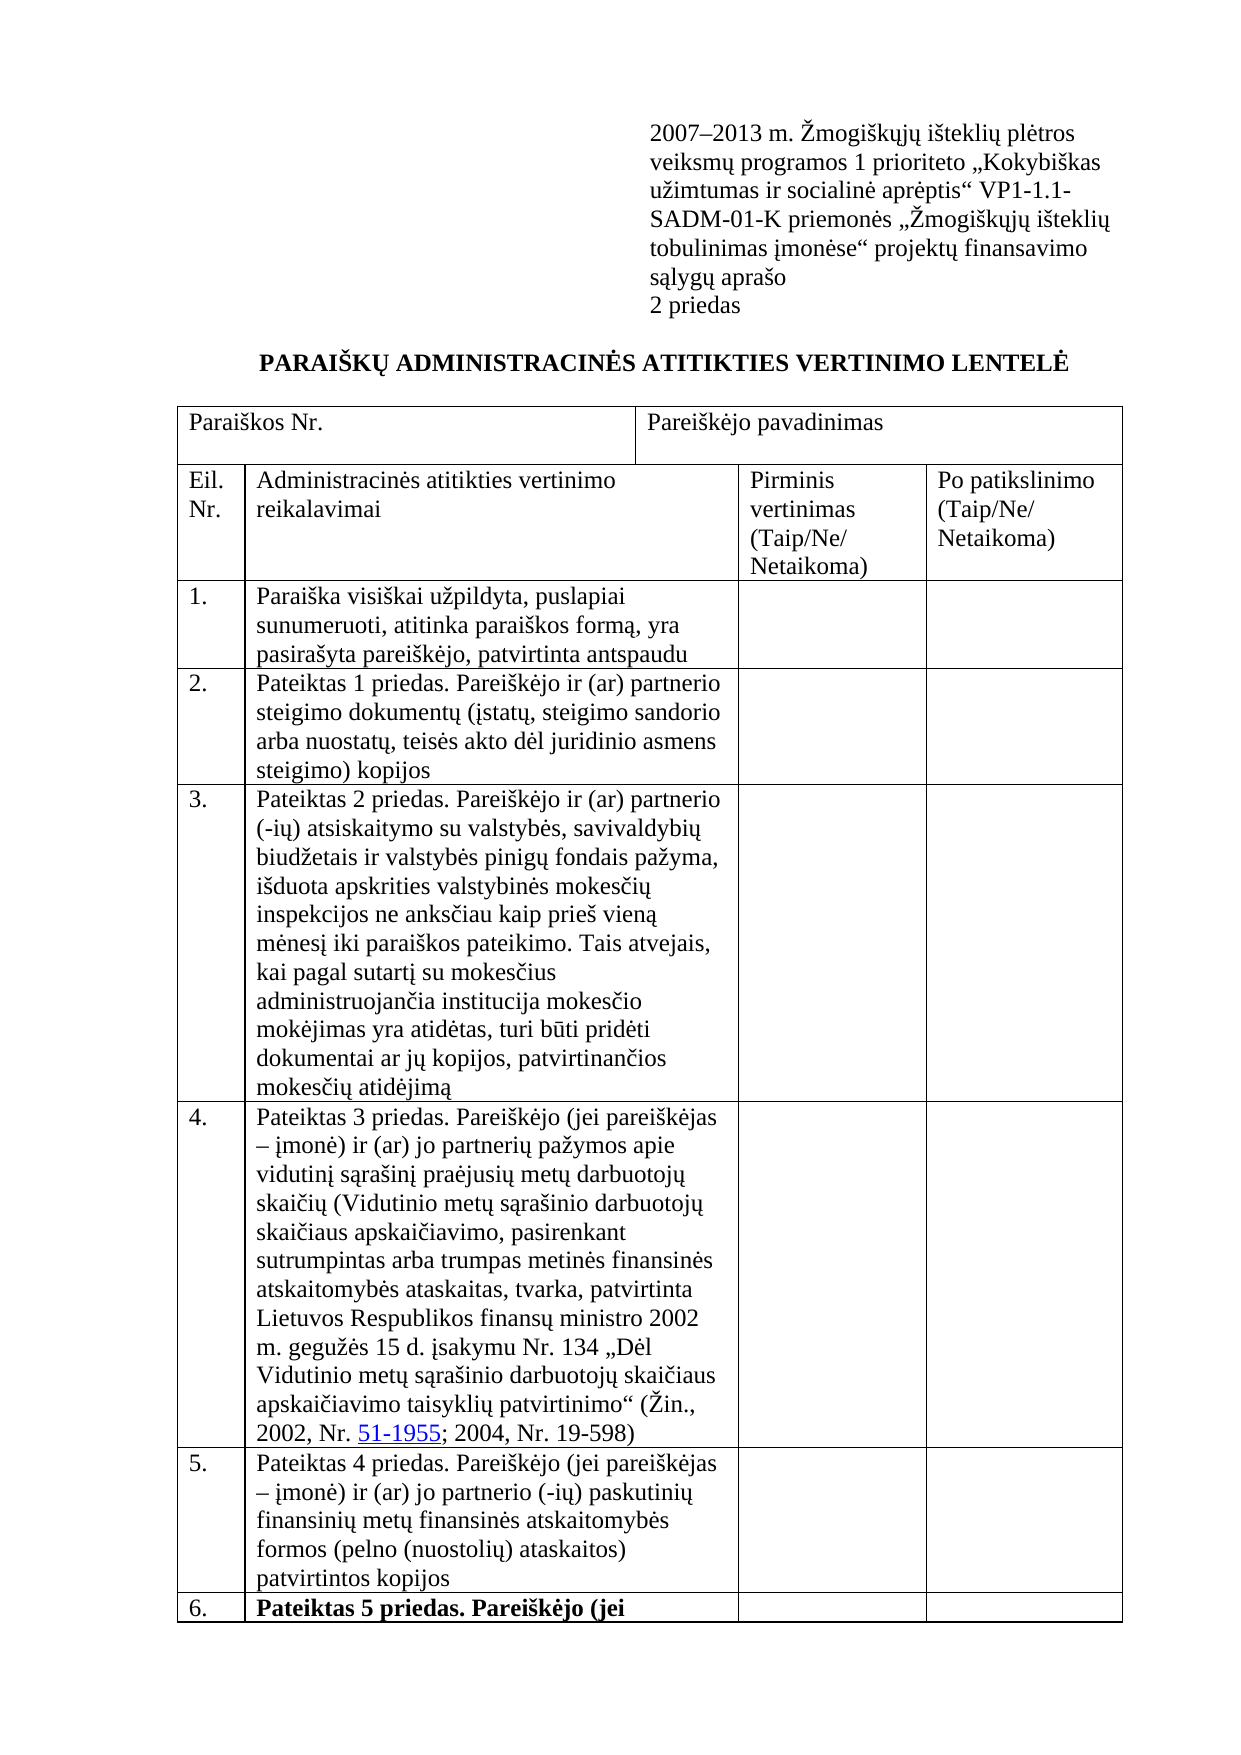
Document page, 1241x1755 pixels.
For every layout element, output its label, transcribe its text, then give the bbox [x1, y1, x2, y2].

text 2 priedas [649, 291, 1152, 319]
table_cell Pateiktas 5 priedas. Pareiškėjo (jei [246, 1593, 738, 1621]
table_cell [739, 1102, 926, 1447]
table_cell 2. [178, 669, 244, 783]
table_cell [927, 785, 1122, 1101]
text užimtumas ir socialinė aprėptis“ VP1-1.1- [649, 176, 1152, 204]
table_cell [739, 1593, 926, 1621]
table_cell [927, 581, 1122, 667]
text tobulinimas įmonėse“ projektų finansavimo [649, 233, 1152, 262]
table_cell Pirminis vertinimas (Taip/Ne/ Netaikoma) [739, 465, 926, 580]
table_cell Paraiška visiškai užpildyta, puslapiai sunumeruoti, atitinka paraiškos formą, yra pasirašyta pareiškėjo, patvirtinta antspaudu [246, 581, 738, 667]
text 2007–2013 m. Žmogiškųjų išteklių plėtros [649, 118, 1152, 147]
table_header Paraiškos Nr. [178, 407, 635, 464]
table_cell [927, 1448, 1122, 1592]
table_cell Administracinės atitikties vertinimo reikalavimai [246, 465, 738, 580]
table_cell [927, 669, 1122, 783]
table_cell 5. [178, 1448, 244, 1592]
text PARAIŠKŲ ADMINISTRACINĖS ATITIKTIES VERTINIMO LENTELĖ [177, 348, 1152, 377]
table_cell [739, 581, 926, 667]
table_cell Pateiktas 1 priedas. Pareiškėjo ir (ar) partnerio steigimo dokumentų (įstatų, steigimo sandorio arba nuostatų, teisės akto dėl juridinio asmens steigimo) kopijos [246, 669, 738, 783]
table_cell 6. [178, 1593, 244, 1621]
table_cell 1. [178, 581, 244, 667]
table_cell [739, 785, 926, 1101]
text sąlygų aprašo [649, 262, 1152, 291]
table_cell Po patikslinimo (Taip/Ne/ Netaikoma) [927, 465, 1122, 580]
table_cell Pateiktas 4 priedas. Pareiškėjo (jei pareiškėjas – įmonė) ir (ar) jo partnerio (-ių) paskutinių finansinių metų finansinės atskaitomybės formos (pelno (nuostolių) ataskaitos) patvirtintos kopijos [246, 1448, 738, 1592]
text veiksmų programos 1 prioriteto „Kokybiškas [649, 147, 1152, 176]
table_cell Eil. Nr. [178, 465, 244, 580]
table_cell Pateiktas 2 priedas. Pareiškėjo ir (ar) partnerio (-ių) atsiskaitymo su valstybės, savivaldybių biudžetais ir valstybės pinigų fondais pažyma, išduota apskrities valstybinės mokesčių inspekcijos ne anksčiau kaip prieš vieną mėnesį iki paraiškos pateikimo. Tais atvejais, kai pagal sutartį su mokesčius administruojančia institucija mokesčio mokėjimas yra atidėtas, turi būti pridėti dokumentai ar jų kopijos, patvirtinančios mokesčių atidėjimą [246, 785, 738, 1101]
table_cell 4. [178, 1102, 244, 1447]
text SADM-01-K priemonės „Žmogiškųjų išteklių [649, 204, 1152, 233]
table_cell 3. [178, 785, 244, 1101]
table_cell [739, 669, 926, 783]
table_cell Pateiktas 3 priedas. Pareiškėjo (jei pareiškėjas – įmonė) ir (ar) jo partnerių pažymos apie vidutinį sąrašinį praėjusių metų darbuotojų skaičių (Vidutinio metų sąrašinio darbuotojų skaičiaus apskaičiavimo, pasirenkant sutrumpintas arba trumpas metinės finansinės atskaitomybės ataskaitas, tvarka, patvirtinta Lietuvos Respublikos finansų ministro 2002 m. gegužės 15 d. įsakymu Nr. 134 „Dėl Vidutinio metų sąrašinio darbuotojų skaičiaus apskaičiavimo taisyklių patvirtinimo“ (Žin., 2002, Nr. 51-1955; 2004, Nr. 19-598) [246, 1102, 738, 1447]
table_cell [927, 1102, 1122, 1447]
table_header Pareiškėjo pavadinimas [636, 407, 1122, 464]
table_cell [739, 1448, 926, 1592]
table_cell [927, 1593, 1122, 1621]
